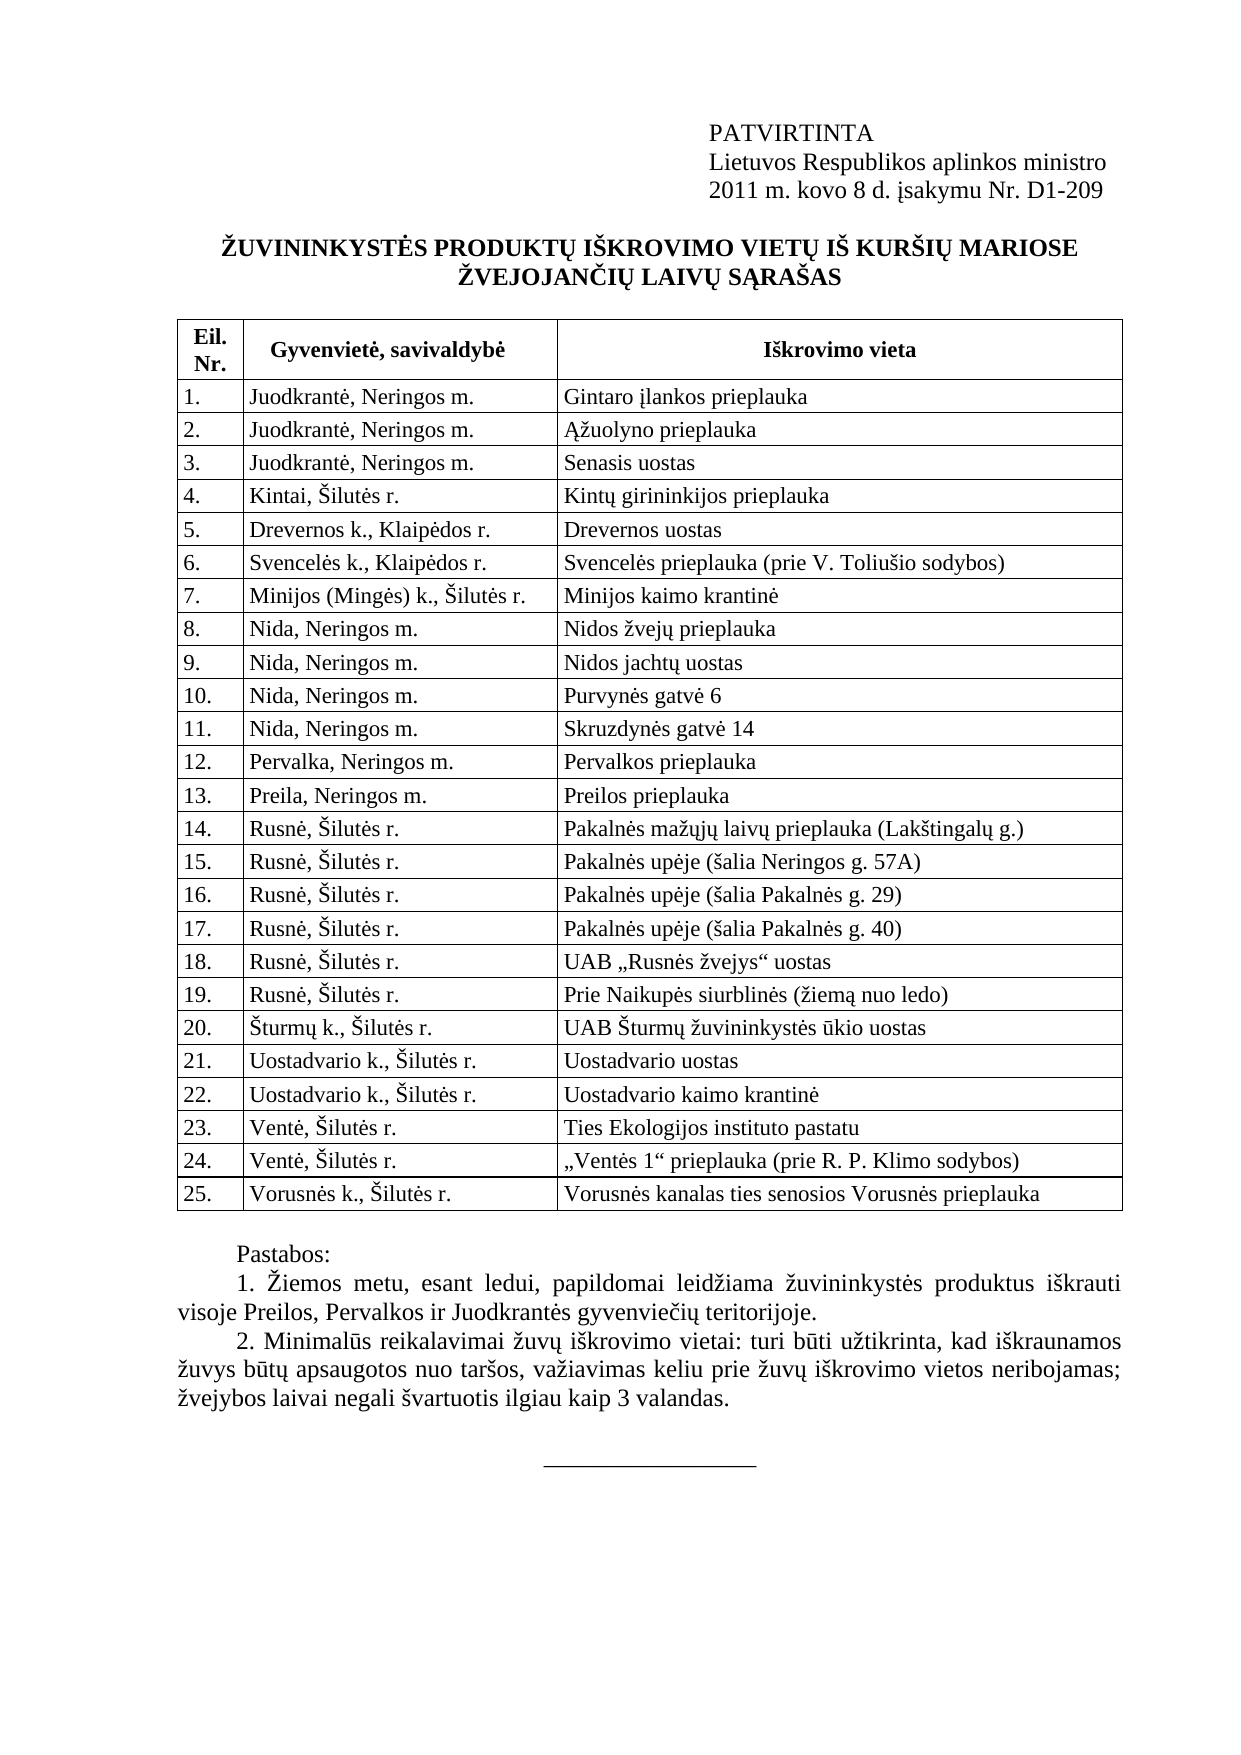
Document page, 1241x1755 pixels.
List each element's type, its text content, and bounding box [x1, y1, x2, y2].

table_cell Rusnė, Šilutės r. [244, 812, 557, 844]
table_cell Drevernos k., Klaipėdos r. [244, 513, 557, 545]
table_cell Juodkrantė, Neringos m. [244, 413, 557, 445]
table_cell 20. [178, 1011, 243, 1043]
table_cell Nidos jachtų uostas [558, 646, 1122, 678]
table_cell pervalka, Neringos m. [244, 746, 557, 778]
table_cell 18. [178, 945, 243, 977]
table_cell Nida, Neringos m. [244, 613, 557, 645]
table_cell Gintaro įlankos prieplauka [558, 380, 1122, 412]
text 2011 m. kovo 8 d. įsakymu Nr. D1-209 [177, 176, 1122, 204]
table_cell Uostadvario kaimo krantinė [558, 1078, 1122, 1110]
table_cell Vorusnės kanalas ties senosios Vorusnės prieplauka [558, 1178, 1122, 1210]
table_cell Ventė, Šilutės r. [244, 1144, 557, 1176]
table_cell Nida, Neringos m. [244, 712, 557, 744]
table_cell Svencelės prieplauka (prie V. Toliušio sodybos) [558, 546, 1122, 578]
table_cell Rusnė, Šilutės r. [244, 879, 557, 911]
table_cell Juodkrantė, Neringos m. [244, 380, 557, 412]
text 2. Minimalūs reikalavimai žuvų iškrovimo vietai: turi būti užtikrinta, kad iškraunamos žuvys būtų apsaugotos nuo taršos, važiavimas keliu prie žuvų iškrovimo vietos neribojamas; žvejybos laivai negali švartuotis ilgiau kaip 3 valandas. [177, 1326, 1122, 1412]
table_cell Pakalnės upėje (šalia Pakalnės g. 40) [558, 912, 1122, 944]
table_cell 3. [178, 446, 243, 479]
table_cell Drevernos uostas [558, 513, 1122, 545]
table_cell 13. [178, 779, 243, 811]
table_cell Rusnė, Šilutės r. [244, 912, 557, 944]
table_cell UAB Šturmų žuvininkystės ūkio uostas [558, 1011, 1122, 1043]
table_cell Preilos prieplauka [558, 779, 1122, 811]
table_cell Rusnė, Šilutės r. [244, 978, 557, 1010]
table_cell Nidos žvejų prieplauka [558, 613, 1122, 645]
table_cell Minijos (Mingės) k., Šilutės r. [244, 579, 557, 612]
table_cell Purvynės gatvė 6 [558, 679, 1122, 711]
table_header Gyvenvietė, savivaldybė [244, 320, 557, 379]
table_cell 24. [178, 1144, 243, 1176]
text Lietuvos respublikos aplinkos ministro [177, 147, 1122, 176]
table_cell 22. [178, 1078, 243, 1110]
text _________________ [177, 1441, 1122, 1469]
table_cell Šturmų k., Šilutės r. [244, 1011, 557, 1043]
table_header Iškrovimo vieta [558, 320, 1122, 379]
table_cell 16. [178, 879, 243, 911]
table_cell Pervalkos prieplauka [558, 746, 1122, 778]
table_cell Juodkrantė, Neringos m. [244, 446, 557, 479]
table_cell „Ventės 1“ prieplauka (prie R. P. Klimo sodybos) [558, 1144, 1122, 1176]
table_cell 4. [178, 480, 243, 512]
table_cell 7. [178, 579, 243, 612]
table_cell 14. [178, 812, 243, 844]
table_cell Pakalnės upėje (šalia Pakalnės g. 29) [558, 879, 1122, 911]
table_cell Kintai, Šilutės r. [244, 480, 557, 512]
text patvirtinta [177, 118, 1122, 147]
table_cell 9. [178, 646, 243, 678]
table_cell Uostadvario k., Šilutės r. [244, 1078, 557, 1110]
table_cell 2. [178, 413, 243, 445]
table_cell Senasis uostas [558, 446, 1122, 479]
table_cell 5. [178, 513, 243, 545]
table_cell Prie Naikupės siurblinės (žiemą nuo ledo) [558, 978, 1122, 1010]
table_cell 8. [178, 613, 243, 645]
table_cell Minijos kaimo krantinė [558, 579, 1122, 612]
table_cell Uostadvario k., Šilutės r. [244, 1045, 557, 1077]
table_cell 1. [178, 380, 243, 412]
table_cell Ventė, Šilutės r. [244, 1111, 557, 1143]
table_cell UAB „Rusnės žvejys“ uostas [558, 945, 1122, 977]
table_cell 17. [178, 912, 243, 944]
table_cell Pakalnės upėje (šalia Neringos g. 57A) [558, 845, 1122, 877]
table_cell Nida, Neringos m. [244, 679, 557, 711]
table_cell Nida, Neringos m. [244, 646, 557, 678]
text žuvininkystės produktų iškrovimo VIETŲ IŠ KURŠIŲ MARIOSE ŽVEJOJANČIŲ LAIVŲ sąrašas [177, 233, 1122, 291]
table_cell Rusnė, Šilutės r. [244, 845, 557, 877]
table_cell Kintų girininkijos prieplauka [558, 480, 1122, 512]
table_cell Vorusnės k., Šilutės r. [244, 1178, 557, 1210]
table_cell Uostadvario uostas [558, 1045, 1122, 1077]
text 1. Žiemos metu, esant ledui, papildomai leidžiama žuvininkystės produktus iškrauti visoje Preilos, pervalkos ir Juodkrantės gyvenviečių teritorijoje. [177, 1268, 1122, 1326]
table_cell Ąžuolyno prieplauka [558, 413, 1122, 445]
table_cell 12. [178, 746, 243, 778]
table_cell Svencelės k., Klaipėdos r. [244, 546, 557, 578]
table_cell Ties Ekologijos instituto pastatu [558, 1111, 1122, 1143]
table_cell 23. [178, 1111, 243, 1143]
table_cell 10. [178, 679, 243, 711]
table_cell 21. [178, 1045, 243, 1077]
table_cell Pakalnės mažųjų laivų prieplauka (Lakštingalų g.) [558, 812, 1122, 844]
table_cell 15. [178, 845, 243, 877]
table_cell Skruzdynės gatvė 14 [558, 712, 1122, 744]
table_cell 11. [178, 712, 243, 744]
table_cell 19. [178, 978, 243, 1010]
table_cell Rusnė, Šilutės r. [244, 945, 557, 977]
table_cell 6. [178, 546, 243, 578]
table_cell Preila, Neringos m. [244, 779, 557, 811]
text Pastabos: [177, 1239, 1122, 1268]
table_cell 25. [178, 1178, 243, 1210]
table_header Eil. Nr. [178, 320, 243, 379]
